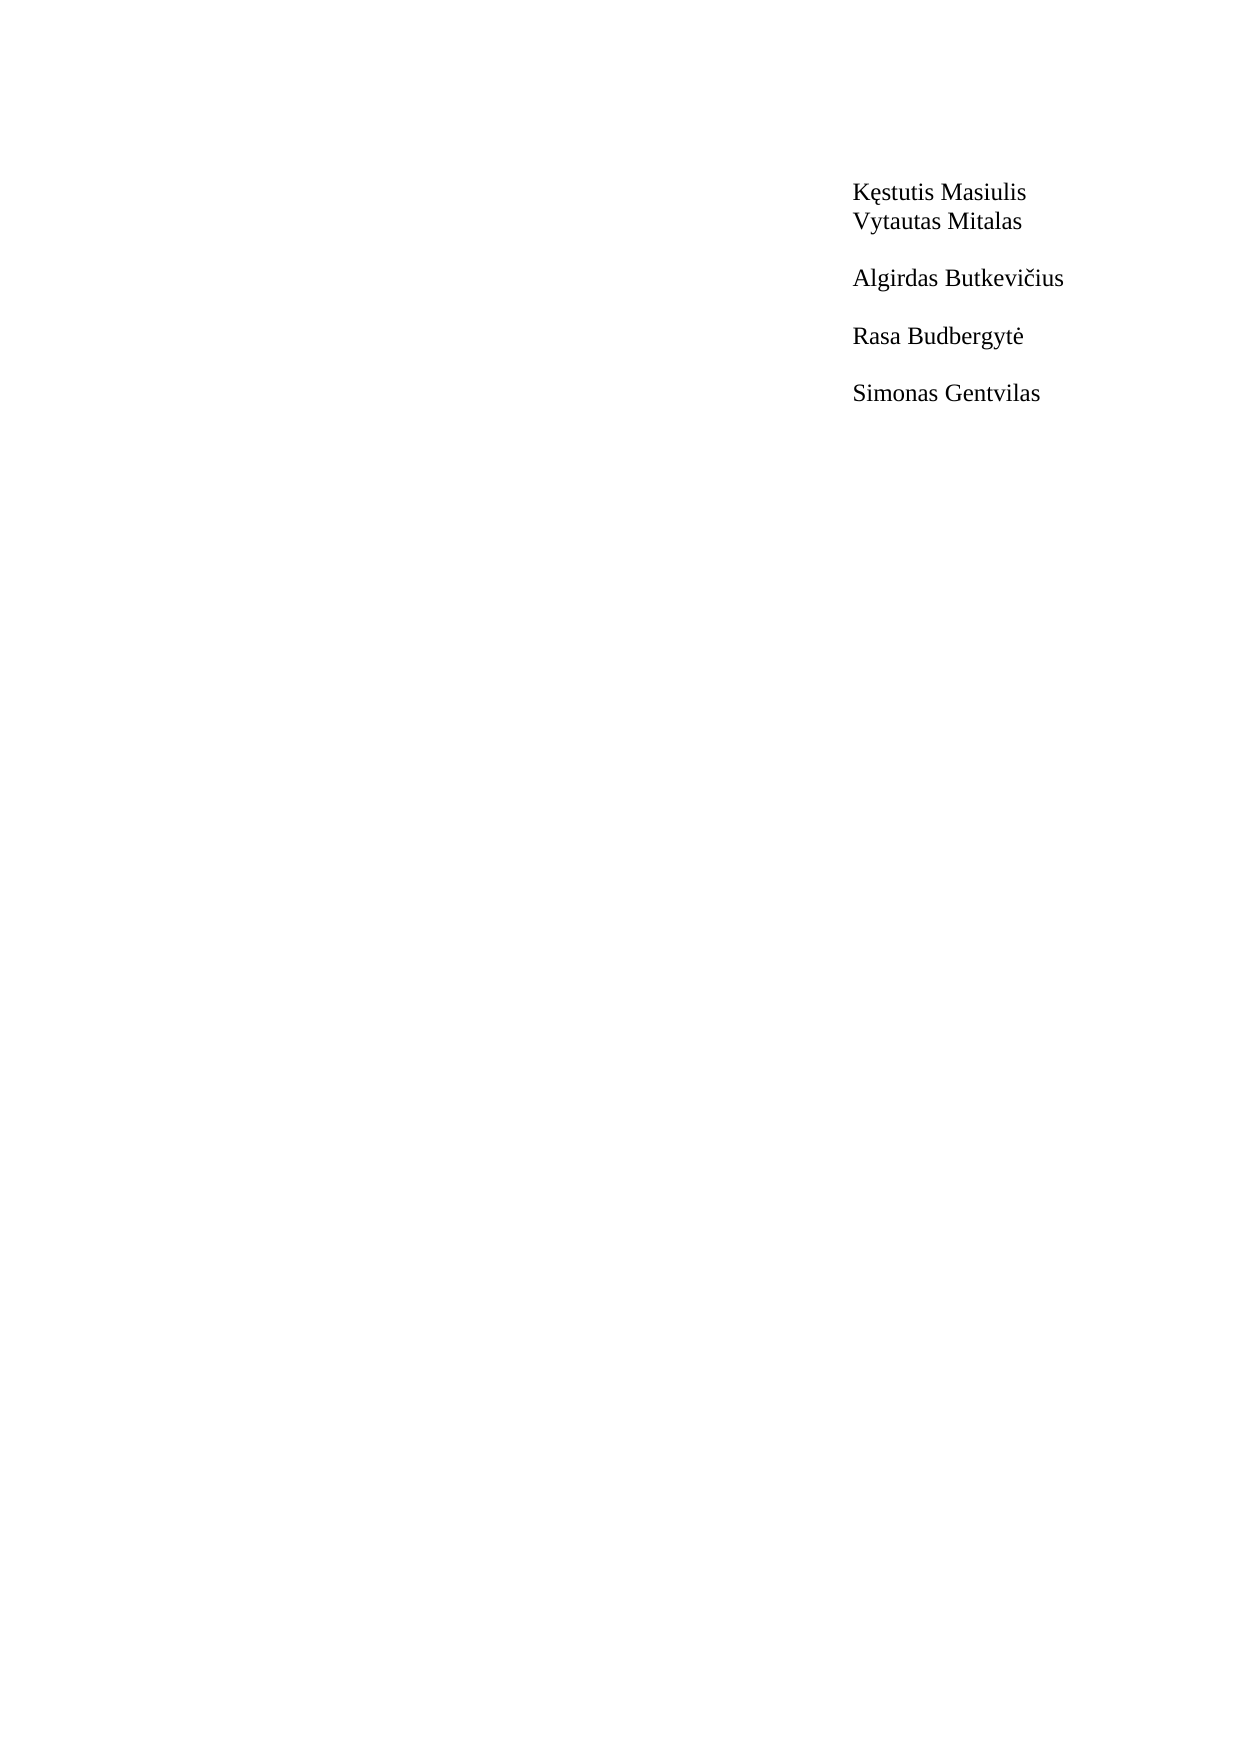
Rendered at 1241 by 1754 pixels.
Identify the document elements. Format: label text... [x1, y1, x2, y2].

text Rasa Budbergytė [177, 321, 1181, 350]
text Kęstutis Masiulis [177, 177, 1181, 206]
text Algirdas Butkevičius [177, 263, 1181, 292]
text Vytautas Mitalas [177, 206, 1181, 235]
text Simonas Gentvilas [177, 378, 1181, 407]
